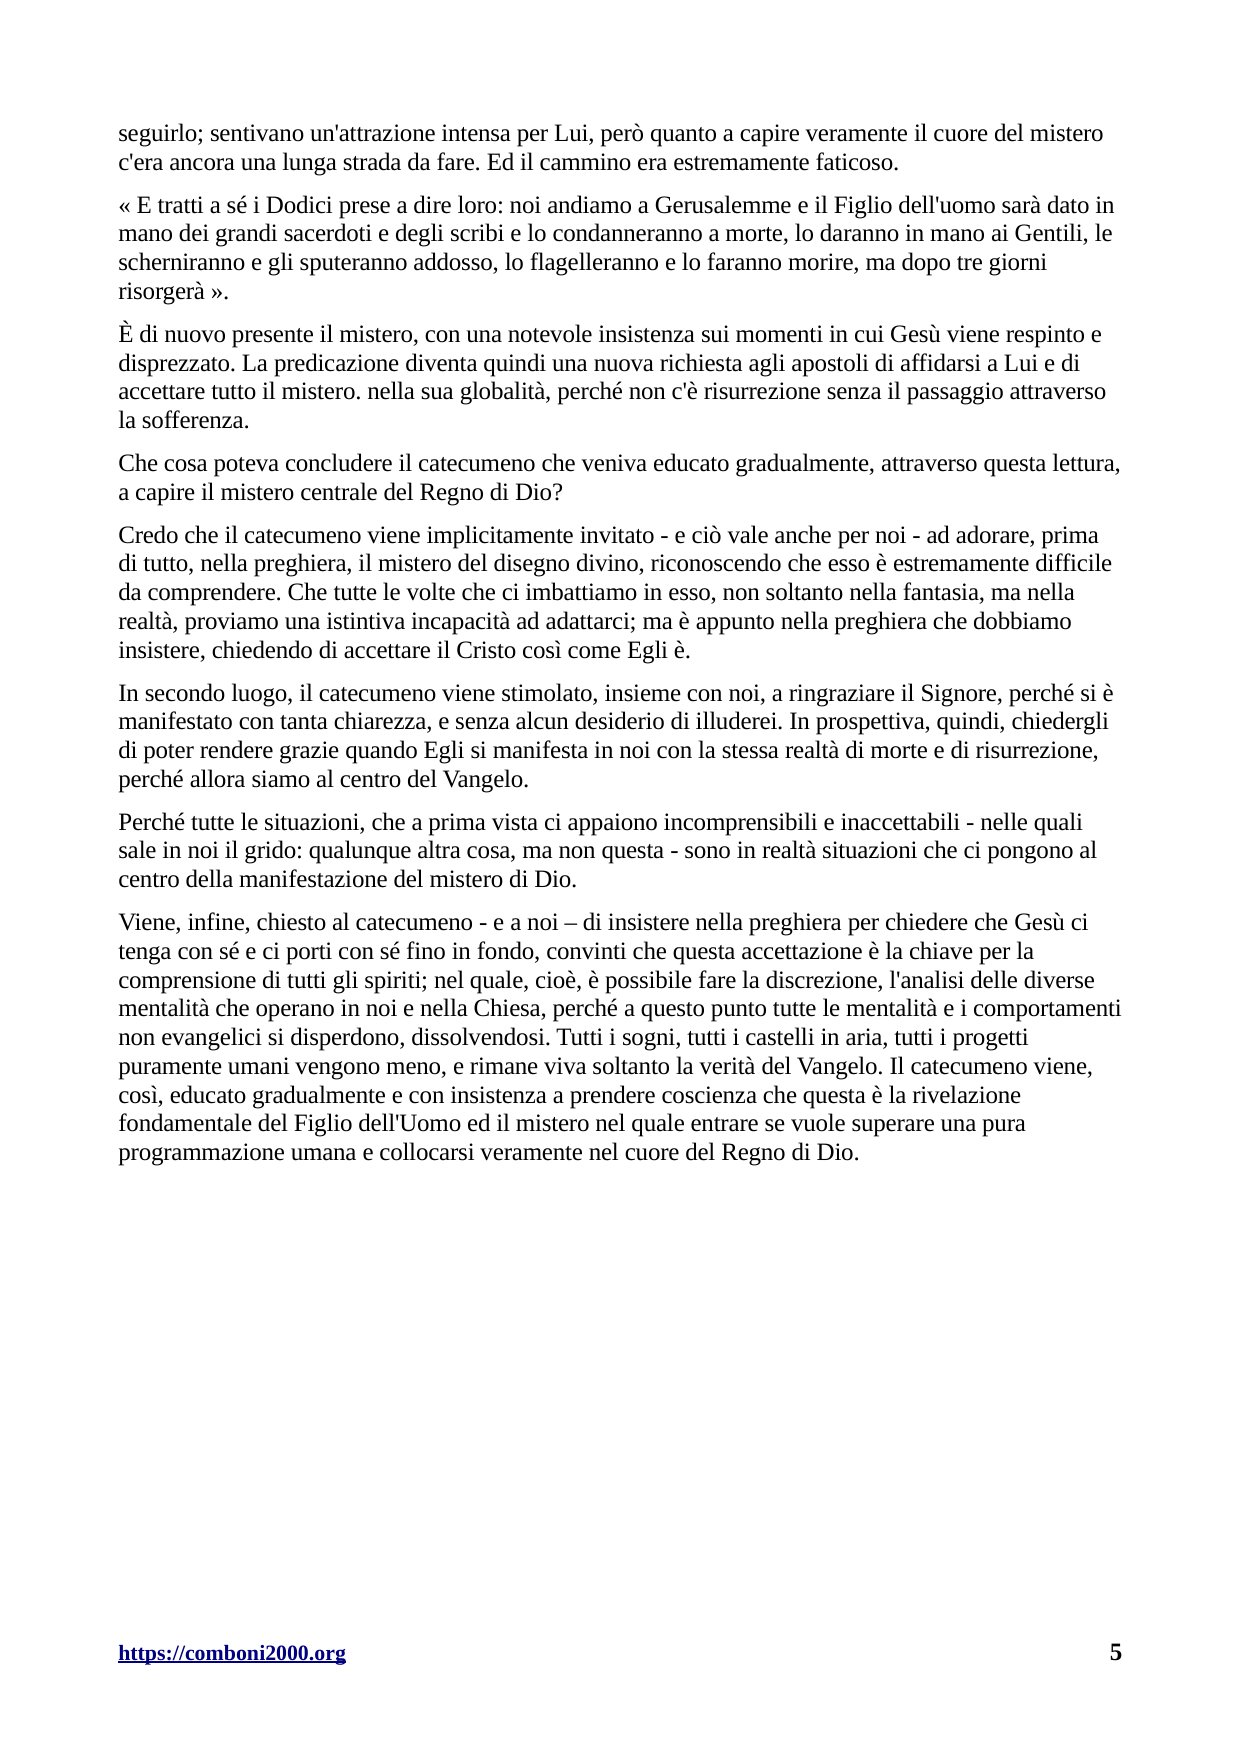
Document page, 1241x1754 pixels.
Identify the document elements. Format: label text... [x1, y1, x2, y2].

text Credo che il catecumeno viene implicitamente invitato - e ciò vale anche per noi - ad adorare, prima di tutto, nella preghiera, il mistero del disegno divino, riconoscendo che esso è estremamente difficile da comprendere. Che tutte le volte che ci imbattiamo in esso, non soltanto nella fantasia, ma nella realtà, proviamo una istintiva incapacità ad adattarci; ma è appunto nella preghiera che dobbiamo insistere, chiedendo di accettare il Cristo così come Egli è. [118, 520, 1122, 663]
text Viene, infine, chiesto al catecumeno - e a noi – di insistere nella preghiera per chiedere che Gesù ci tenga con sé e ci porti con sé fino in fondo, convinti che questa accettazione è la chiave per la comprensione di tutti gli spiriti; nel quale, cioè, è possibile fare la discrezione, l'analisi delle diverse mentalità che operano in noi e nella Chiesa, perché a questo punto tutte le mentalità e i comportamenti non evangelici si disperdono, dissolvendosi. Tutti i sogni, tutti i castelli in aria, tutti i progetti puramente umani vengono meno, e rimane viva soltanto la verità del Vangelo. Il catecumeno viene, così, educato gradualmente e con insistenza a prendere coscienza che questa è la rivelazione fondamentale del Figlio dell'Uomo ed il mistero nel quale entrare se vuole superare una pura programmazione umana e collocarsi veramente nel cuore del Regno di Dio. [118, 907, 1122, 1166]
text Perché tutte le situazioni, che a prima vista ci appaiono incomprensibili e inaccettabili - nelle quali sale in noi il grido: qualunque altra cosa, ma non questa - sono in realtà situazioni che ci pongono al centro della manifestazione del mistero di Dio. [118, 807, 1122, 893]
text È di nuovo presente il mistero, con una notevole insistenza sui momenti in cui Gesù viene respinto e disprezzato. La predicazione diventa quindi una nuova richiesta agli apostoli di affidarsi a Lui e di accettare tutto il mistero. nella sua globalità, perché non c'è risurrezione senza il passaggio attraverso la sofferenza. [118, 319, 1122, 434]
text Che cosa poteva concludere il catecumeno che veniva educato gradualmente, attraverso questa lettura, a capire il mistero centrale del Regno di Dio? [118, 448, 1122, 506]
text « E tratti a sé i Dodici prese a dire loro: noi andiamo a Gerusalemme e il Figlio dell'uomo sarà dato in mano dei grandi sacerdoti e degli scribi e lo condanneranno a morte, lo daranno in mano ai Gentili, le scherniranno e gli sputeranno addosso, lo flagelleranno e lo faranno morire, ma dopo tre giorni risorgerà ». [118, 190, 1122, 305]
text seguirlo; sentivano un'attrazione intensa per Lui, però quanto a capire veramente il cuore del mistero c'era ancora una lunga strada da fare. Ed il cammino era estremamente faticoso. [118, 118, 1122, 176]
text In secondo luogo, il catecumeno viene stimolato, insieme con noi, a ringraziare il Signore, perché si è manifestato con tanta chiarezza, e senza alcun desiderio di illuderei. In prospettiva, quindi, chiedergli di poter rendere grazie quando Egli si manifesta in noi con la stessa realtà di morte e di risurrezione, perché allora siamo al centro del Vangelo. [118, 678, 1122, 793]
